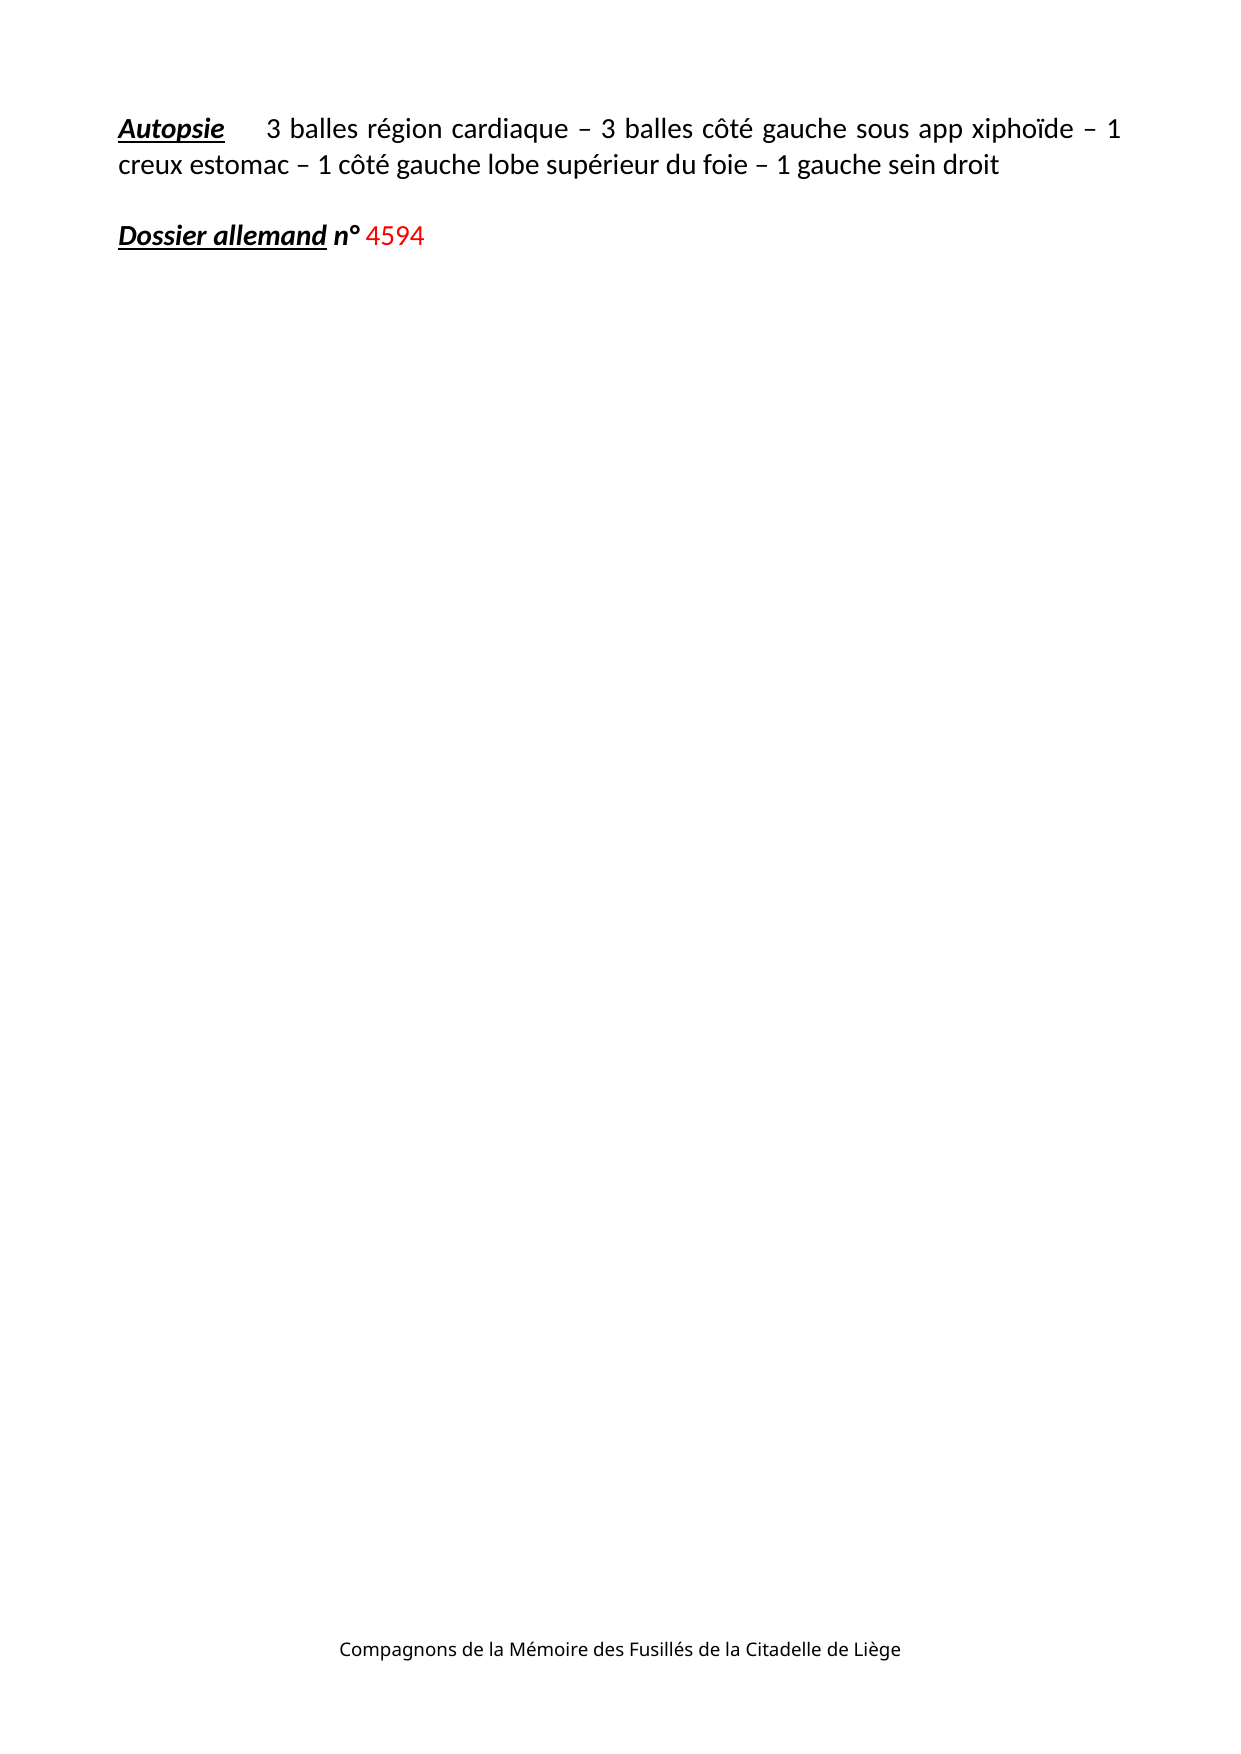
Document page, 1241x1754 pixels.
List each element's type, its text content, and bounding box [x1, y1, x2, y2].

text Autopsie 3 balles région cardiaque – 3 balles côté gauche sous app xiphoïde – 1 creux estomac – 1 côté gauche lobe supérieur du foie – 1 gauche sein droit [118, 111, 1122, 182]
text Dossier allemand n° 4594 [118, 217, 1122, 253]
